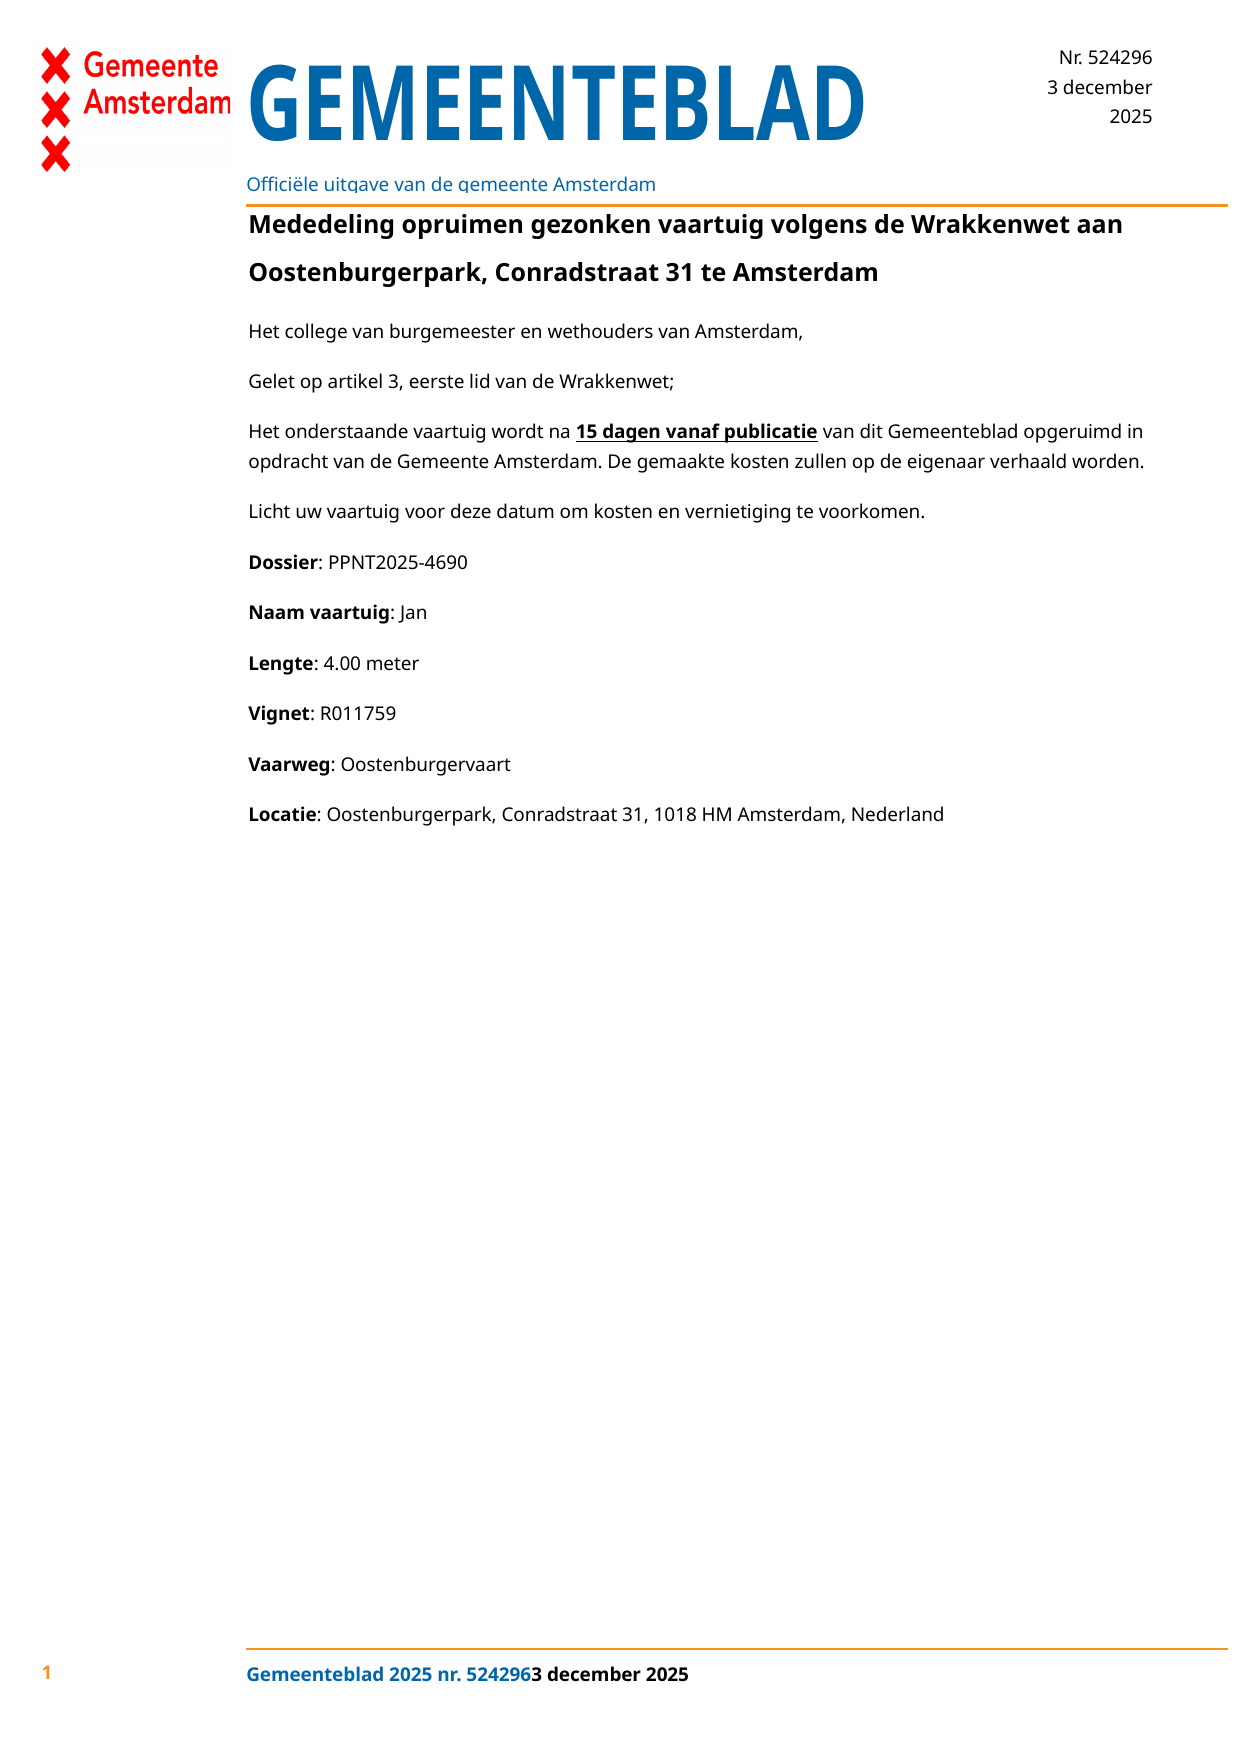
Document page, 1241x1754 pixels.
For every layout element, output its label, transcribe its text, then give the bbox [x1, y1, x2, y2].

text Locatie: Oostenburgerpark, Conradstraat 31, 1018 HM Amsterdam, Nederland [248, 801, 1152, 827]
picture [41, 47, 231, 172]
text Vaarweg: Oostenburgervaart [248, 751, 1152, 777]
text Naam vaartuig: Jan [248, 599, 1152, 625]
text Het college van burgemeester en wethouders van Amsterdam, [248, 318, 1152, 344]
text Lengte: 4.00 meter [248, 650, 1152, 676]
text Het onderstaande vaartuig wordt na 15 dagen vanaf publicatie van dit Gemeenteblad opgeruimd in opdracht van de Gemeente Amsterdam. De gemaakte kosten zullen op de eigenaar verhaald worden. [248, 419, 1152, 474]
text Dossier: PPNT2025-4690 [248, 549, 1152, 575]
text Gelet op artikel 3, eerste lid van de Wrakkenwet; [248, 368, 1152, 394]
text Licht uw vaartuig voor deze datum om kosten en vernietiging te voorkomen. [248, 499, 1152, 524]
text Vignet: R011759 [248, 700, 1152, 726]
text Mededeling opruimen gezonken vaartuig volgens de Wrakkenwet aan Oostenburgerpark, Conradstraat 31 te Amsterdam [248, 207, 1152, 288]
